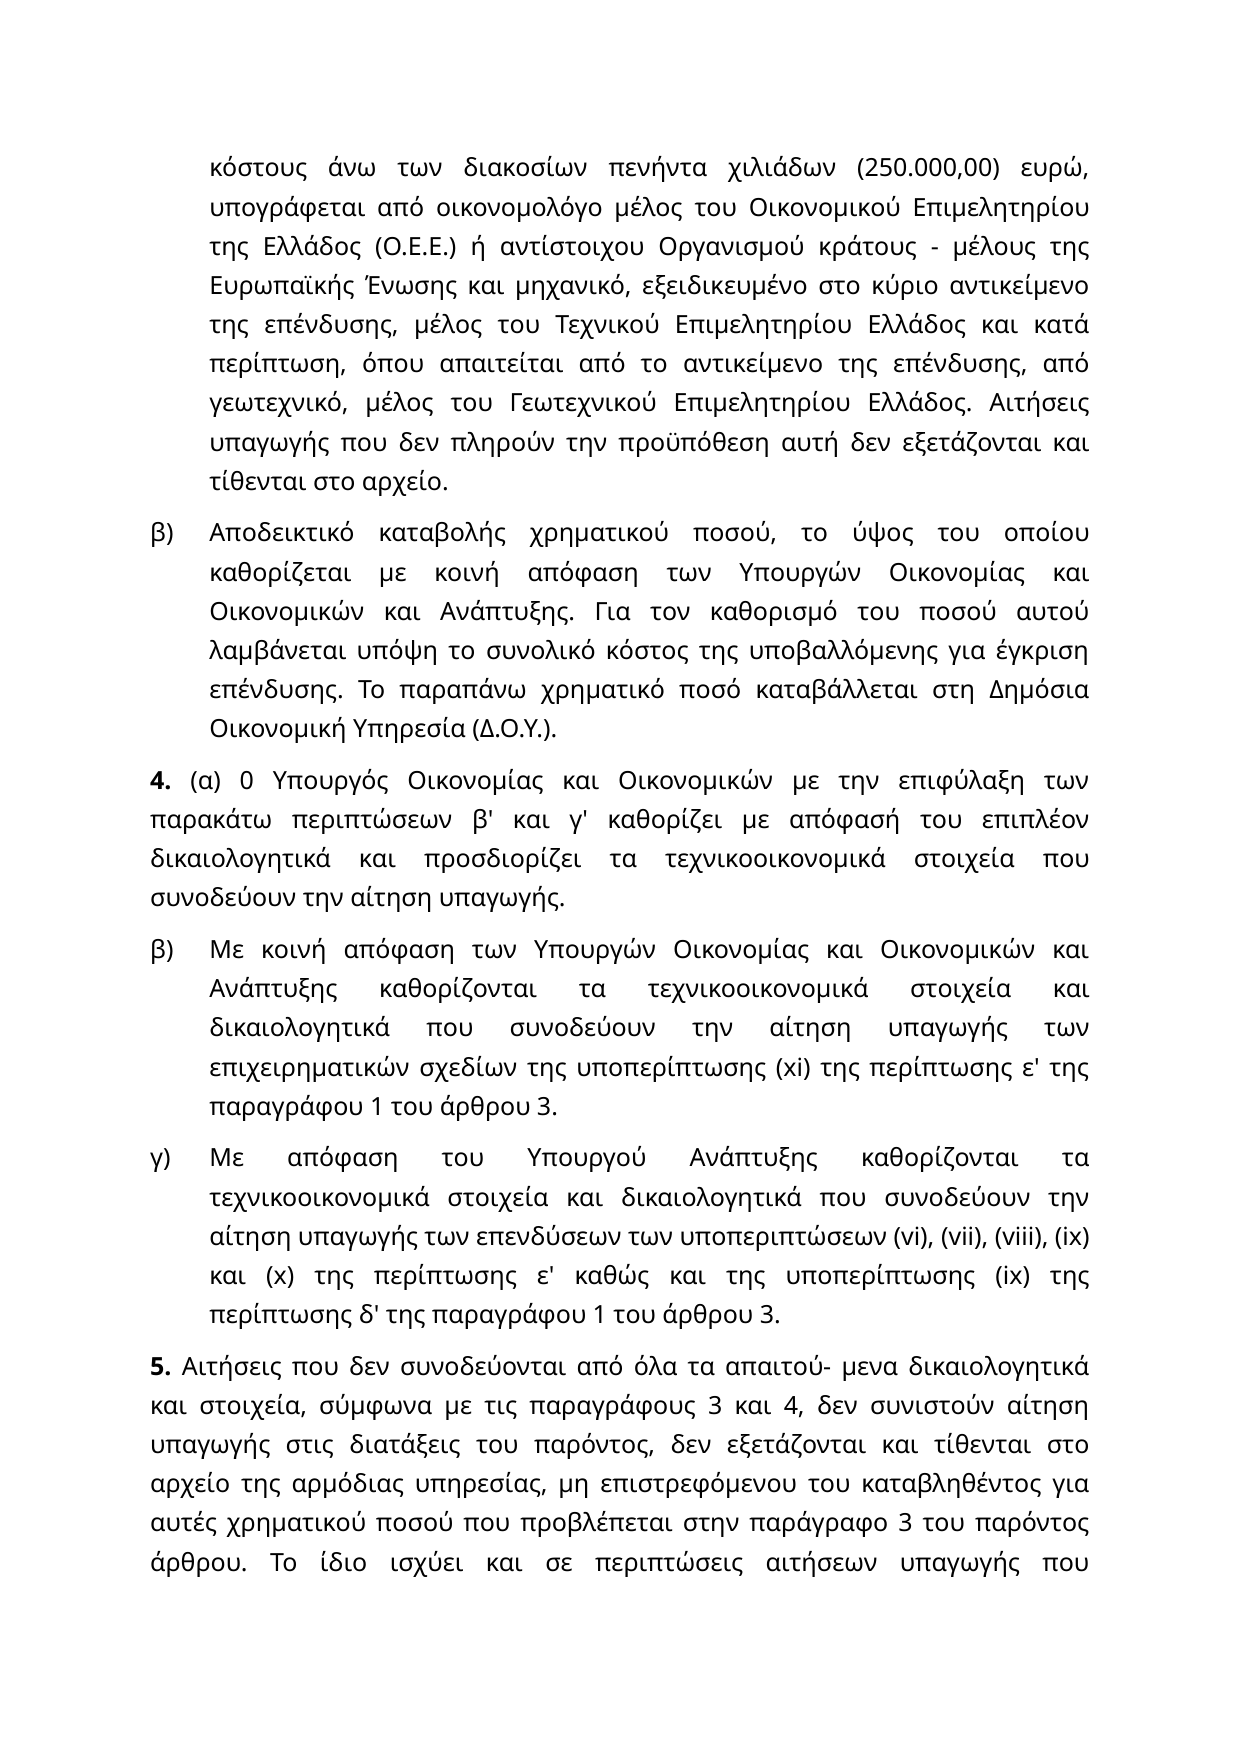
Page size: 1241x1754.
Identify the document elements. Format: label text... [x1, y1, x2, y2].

text 4. (α) 0 Υπουργός Οικονομίας και Οικονομικών με την επιφύλαξη των παρακάτω περιπτώσεων β' και γ' καθορίζει με απόφασή του επιπλέον δικαιολογητικά και προσδιορίζει τα τεχνικοοικονομικά στοιχεία που συνοδεύουν την αίτηση υπαγωγής. [150, 762, 1090, 914]
list γ) Με απόφαση του Υπουργού Ανάπτυξης καθορίζονται τα τεχνικοοικονομικά στοιχεία και δικαιολογητικά που συνοδεύουν την αίτηση υπαγωγής των επενδύσεων των υποπεριπτώσεων (vi), (vii), (viii), (ix) και (x) της περίπτωσης ε' καθώς και της υποπερίπτωσης (ix) της περίπτωσης δ' της παραγράφου 1 του άρθρου 3. [150, 1140, 1090, 1331]
list κόστους άνω των διακοσίων πενήντα χιλιάδων (250.000,00) ευρώ, υπογράφεται από οικονομολόγο μέλος του Οικονομικού Επιμελητηρίου της Ελλάδος (Ο.Ε.Ε.) ή αντίστοιχου Οργανισμού κράτους - μέλους της Ευρωπαϊκής Ένωσης και μηχανικό, εξειδικευμένο στο κύριο αντικείμενο της επένδυσης, μέλος του Τεχνικού Επιμελητηρίου Ελλάδος και κατά περίπτωση, όπου απαιτείται από το αντικείμενο της επένδυσης, από γεωτεχνικό, μέλος του Γεωτεχνικού Επιμελητηρίου Ελλάδος. Αιτήσεις υπαγωγής που δεν πληρούν την προϋπόθεση αυτή δεν εξετάζονται και τίθενται στο αρχείο. [150, 150, 1090, 497]
text 5. Αιτήσεις που δεν συνοδεύονται από όλα τα απαιτού- μενα δικαιολογητικά και στοιχεία, σύμφωνα με τις παραγράφους 3 και 4, δεν συνιστούν αίτηση υπαγωγής στις διατάξεις του παρόντος, δεν εξετάζονται και τίθενται στο αρχείο της αρμόδιας υπηρεσίας, μη επιστρεφόμενου του καταβληθέντος για αυτές χρηματικού ποσού που προβλέπεται στην παράγραφο 3 του παρόντος άρθρου. Το ίδιο ισχύει και σε περιπτώσεις αιτήσεων υπαγωγής που [150, 1348, 1090, 1578]
list β) Αποδεικτικό καταβολής χρηματικού ποσού, το ύψος του οποίου καθορίζεται με κοινή απόφαση των Υπουργών Οικονομίας και Οικονομικών και Ανάπτυξης. Για τον καθορισμό του ποσού αυτού λαμβάνεται υπόψη το συνολικό κόστος της υποβαλλόμενης για έγκριση επένδυσης. Το παραπάνω χρηματικό ποσό καταβάλλεται στη Δημόσια Οικονομική Υπηρεσία (Δ.Ο.Υ.). [150, 515, 1090, 745]
list β) Με κοινή απόφαση των Υπουργών Οικονομίας και Οικονομικών και Ανάπτυξης καθορίζονται τα τεχνικοοικονομικά στοιχεία και δικαιολογητικά που συνοδεύουν την αίτηση υπαγωγής των επιχειρηματικών σχεδίων της υποπερίπτωσης (xi) της περίπτωσης ε' της παραγράφου 1 του άρθρου 3. [150, 932, 1090, 1122]
